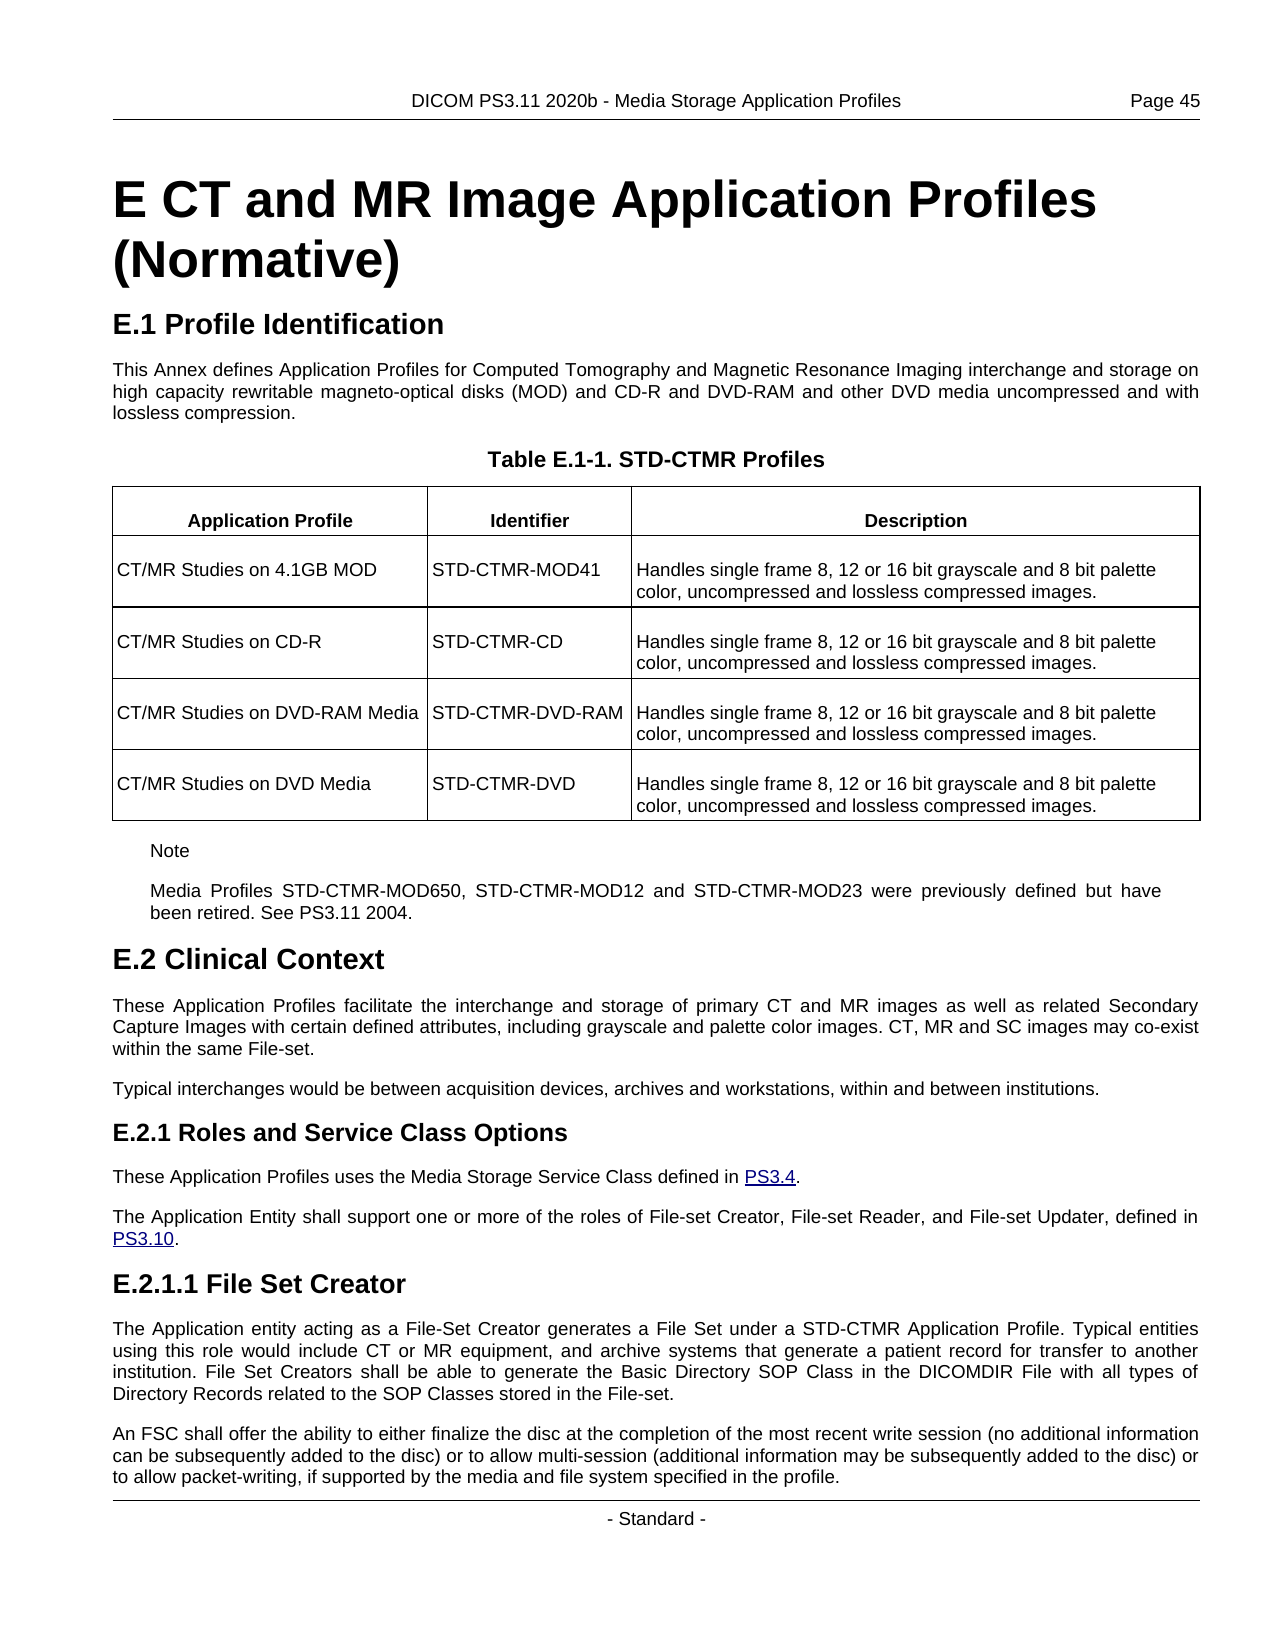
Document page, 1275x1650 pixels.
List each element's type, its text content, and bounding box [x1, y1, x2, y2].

text Media Profiles STD-CTMR-MOD650, STD-CTMR-MOD12 and STD-CTMR-MOD23 were previously defined but have been retired. See PS3.11 2004. [150, 880, 1162, 923]
text An FSC shall offer the ability to either finalize the disc at the completion of the most recent write session (no additional information can be subsequently added to the disc) or to allow multi-session (additional information may be subsequently added to the disc) or to allow packet-writing, if supported by the media and file system specified in the profile. [112, 1423, 1200, 1488]
text This Annex defines Application Profiles for Computed Tomography and Magnetic Resonance Imaging interchange and storage on high capacity rewritable magneto-optical disks (MOD) and CD-R and DVD-RAM and other DVD media uncompressed and with lossless compression. [112, 359, 1200, 424]
table_cell STD-CTMR-CD [428, 608, 631, 678]
text Note [150, 840, 1162, 862]
text E.2.1 Roles and Service Class Options [112, 1118, 1200, 1147]
table_header Application Profile [113, 487, 427, 535]
text Table E.1-1. STD-CTMR Profiles [112, 446, 1200, 472]
table_cell STD-CTMR-MOD41 [428, 536, 631, 606]
table_cell Handles single frame 8, 12 or 16 bit grayscale and 8 bit palette color, uncompressed and lossless compressed images. [632, 750, 1199, 820]
table_cell CT/MR Studies on 4.1GB MOD [113, 536, 427, 606]
text E.2 Clinical Context [112, 942, 1200, 976]
text E CT and MR Image Application Profiles (Normative) [112, 169, 1200, 288]
text E.1 Profile Identification [112, 307, 1200, 340]
text Typical interchanges would be between acquisition devices, archives and workstations, within and between institutions. [112, 1078, 1200, 1099]
table_cell STD-CTMR-DVD-RAM [428, 679, 631, 749]
table_cell CT/MR Studies on DVD-RAM Media [113, 679, 427, 749]
table_cell CT/MR Studies on CD-R [113, 608, 427, 678]
text E.2.1.1 File Set Creator [112, 1268, 1200, 1299]
text These Application Profiles facilitate the interchange and storage of primary CT and MR images as well as related Secondary Capture Images with certain defined attributes, including grayscale and palette color images. CT, MR and SC images may co-exist within the same File-set. [112, 994, 1200, 1059]
table_cell Handles single frame 8, 12 or 16 bit grayscale and 8 bit palette color, uncompressed and lossless compressed images. [632, 679, 1199, 749]
table_header Description [632, 487, 1199, 535]
table_cell STD-CTMR-DVD [428, 750, 631, 820]
table_cell CT/MR Studies on DVD Media [113, 750, 427, 820]
table_cell Handles single frame 8, 12 or 16 bit grayscale and 8 bit palette color, uncompressed and lossless compressed images. [632, 536, 1199, 606]
table_cell Handles single frame 8, 12 or 16 bit grayscale and 8 bit palette color, uncompressed and lossless compressed images. [632, 608, 1199, 678]
text These Application Profiles uses the Media Storage Service Class defined in PS3.4. [112, 1166, 1200, 1187]
table_header Identifier [428, 487, 631, 535]
text The Application Entity shall support one or more of the roles of File-set Creator, File-set Reader, and File-set Updater, defined in PS3.10. [112, 1206, 1200, 1249]
text The Application entity acting as a File-Set Creator generates a File Set under a STD-CTMR Application Profile. Typical entities using this role would include CT or MR equipment, and archive systems that generate a patient record for transfer to another institution. File Set Creators shall be able to generate the Basic Directory SOP Class in the DICOMDIR File with all types of Directory Records related to the SOP Classes stored in the File-set. [112, 1318, 1200, 1404]
